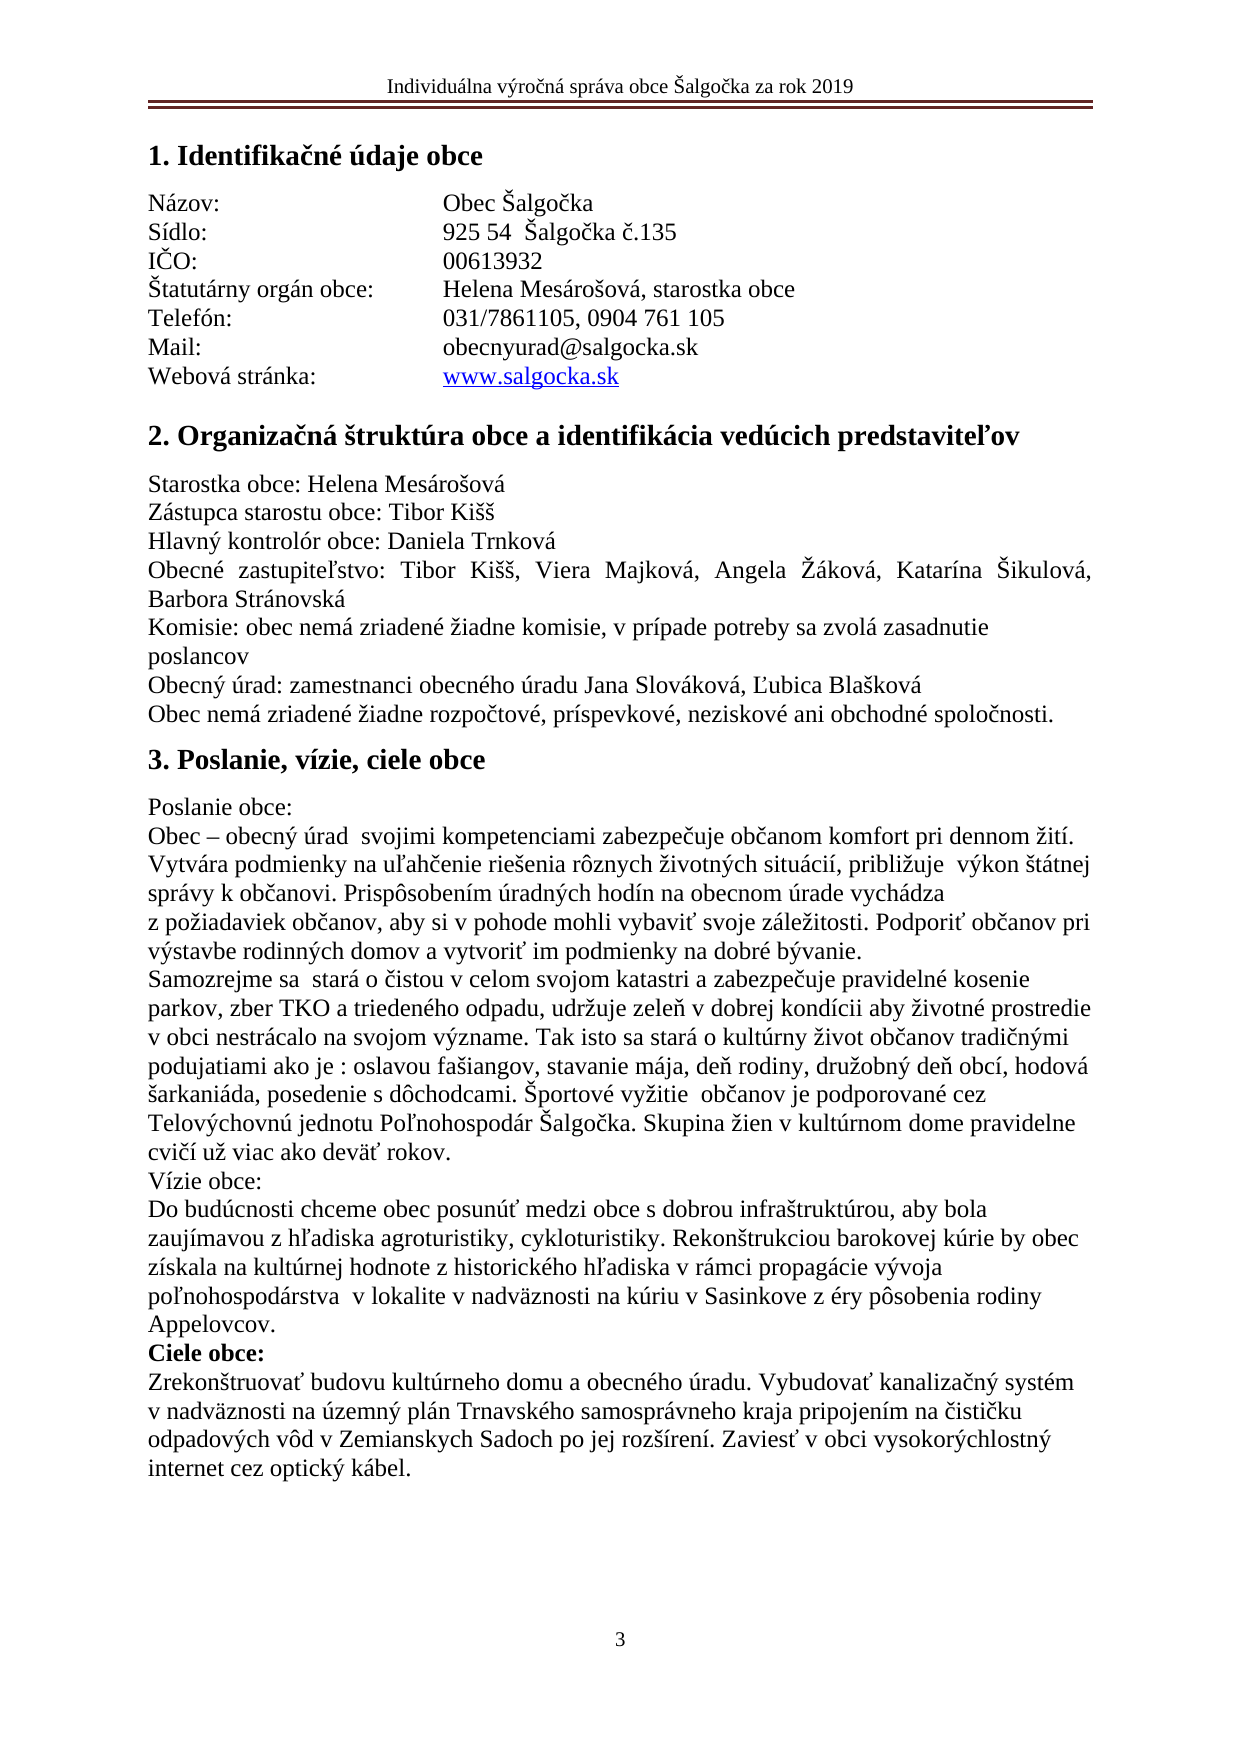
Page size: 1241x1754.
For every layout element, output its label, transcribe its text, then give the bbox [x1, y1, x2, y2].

text Poslanie obce: [148, 792, 1093, 821]
text 2. Organizačná štruktúra obce a identifikácia vedúcich predstaviteľov [148, 418, 1093, 452]
text Obec nemá zriadené žiadne rozpočtové, príspevkové, neziskové ani obchodné spoločnosti. [148, 699, 1093, 727]
text Komisie: obec nemá zriadené žiadne komisie, v prípade potreby sa zvolá zasadnutie poslancov [148, 612, 1093, 670]
text Štatutárny orgán obce: Helena Mesárošová, starostka obce [148, 274, 1093, 303]
text 3. Poslanie, vízie, ciele obce [148, 742, 1093, 775]
text Obec – obecný úrad svojimi kompetenciami zabezpečuje občanom komfort pri dennom žití. Vytvára podmienky na uľahčenie riešenia rôznych životných situácií, približuje výkon štátnej správy k občanovi. Prispôsobením úradných hodín na obecnom úrade vychádza z požiadaviek občanov, aby si v pohode mohli vybaviť svoje záležitosti. Podporiť občanov pri výstavbe rodinných domov a vytvoriť im podmienky na dobré bývanie. [148, 821, 1093, 964]
text Samozrejme sa stará o čistou v celom svojom katastri a zabezpečuje pravidelné kosenie parkov, zber TKO a triedeného odpadu, udržuje zeleň v dobrej kondícii aby životné prostredie v obci nestrácalo na svojom význame. Tak isto sa stará o kultúrny život občanov tradičnými podujatiami ako je : oslavou fašiangov, stavanie mája, deň rodiny, družobný deň obcí, hodová šarkaniáda, posedenie s dôchodcami. Športové vyžitie občanov je podporované cez Telovýchovnú jednotu Poľnohospodár Šalgočka. Skupina žien v kultúrnom dome pravidelne cvičí už viac ako deväť rokov. [148, 964, 1093, 1166]
text Starostka obce: Helena Mesárošová [148, 469, 1093, 497]
text IČO: 00613932 [148, 246, 1093, 274]
text Telefón: 031/7861105, 0904 761 105 [148, 303, 1093, 332]
text Vízie obce: [148, 1166, 1093, 1194]
text Názov: Obec Šalgočka [148, 188, 1093, 217]
text Hlavný kontrolór obce: Daniela Trnková [148, 526, 1093, 555]
text Obecné zastupiteľstvo: Tibor Kišš, Viera Majková, Angela Žáková, Katarína Šikulová, Barbora Stránovská [148, 555, 1093, 612]
text Do budúcnosti chceme obec posunúť medzi obce s dobrou infraštruktúrou, aby bola zaujímavou z hľadiska agroturistiky, cykloturistiky. Rekonštrukciou barokovej kúrie by obec získala na kultúrnej hodnote z historického hľadiska v rámci propagácie vývoja poľnohospodárstva v lokalite v nadväznosti na kúriu v Sasinkove z éry pôsobenia rodiny Appelovcov. [148, 1194, 1093, 1338]
text Mail: obecnyurad@salgocka.sk [148, 332, 1093, 361]
text Zástupca starostu obce: Tibor Kišš [148, 497, 1093, 526]
text 1. Identifikačné údaje obce [148, 138, 1093, 172]
text Obecný úrad: zamestnanci obecného úradu Jana Slováková, Ľubica Blašková [148, 670, 1093, 699]
text Ciele obce: [148, 1338, 1093, 1367]
text Zrekonštruovať budovu kultúrneho domu a obecného úradu. Vybudovať kanalizačný systém v nadväznosti na územný plán Trnavského samosprávneho kraja pripojením na čističku odpadových vôd v Zemianskych Sadoch po jej rozšírení. Zaviesť v obci vysokorýchlostný internet cez optický kábel. [148, 1367, 1093, 1482]
text Sídlo: 925 54 Šalgočka č.135 [148, 217, 1093, 246]
text Webová stránka: www.salgocka.sk [148, 361, 1093, 389]
